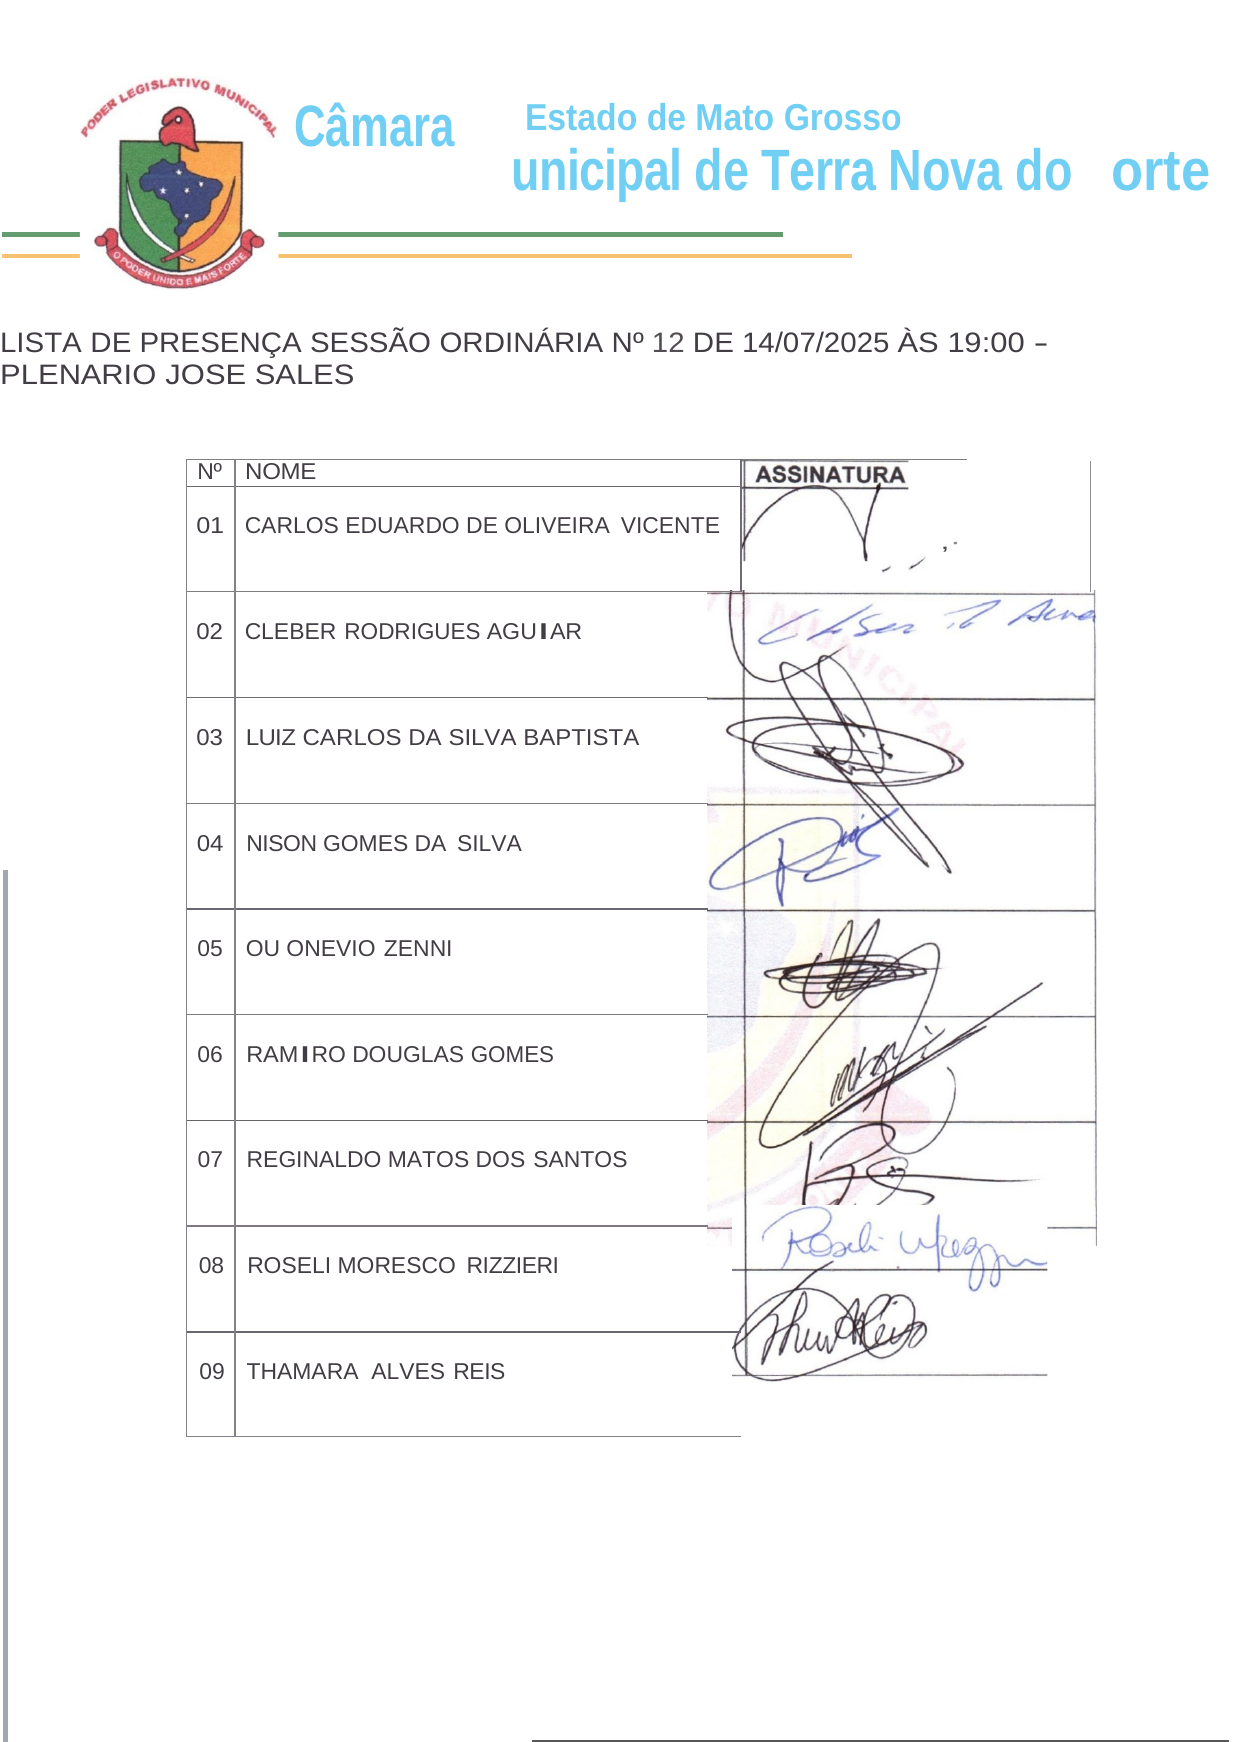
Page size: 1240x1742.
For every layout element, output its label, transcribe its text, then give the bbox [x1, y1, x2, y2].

table_cell 07 [187, 1121, 234, 1225]
table_cell 09 [187, 1333, 234, 1436]
table_cell 03 [187, 698, 234, 803]
text LISTA DE PRESENÇA SESSÃO ORDINÁRIA Nº 12 DE 14/07/2025 ÀS 19:00 - PLENARIO JOSE SALES [0, 327, 1076, 391]
table_header NOME [236, 460, 740, 486]
subtitle Câmara [294, 92, 457, 159]
table_cell CARLOS EDUARDO DE OLIVEIRA VICENTE [236, 487, 740, 591]
table_cell [708, 1246, 732, 1331]
table_cell NISON GOMES DA SILVA [236, 804, 707, 908]
subtitle unicipal de Terra Nova do orte [512, 138, 1239, 203]
table_cell 02 [187, 592, 234, 697]
table_cell CLEBER RODRIGUES AGUIAR [236, 592, 707, 697]
table_header [741, 1382, 967, 1436]
table_cell 06 [187, 1015, 234, 1119]
table_cell 04 [187, 804, 234, 908]
table_cell THAMARA ALVES REIS [236, 1333, 741, 1436]
table_cell 01 [187, 487, 234, 591]
table_cell RAMIRO DOUGLAS GOMES [236, 1015, 707, 1119]
table_header ,· [742, 460, 967, 590]
table_header Nº [187, 460, 234, 486]
table_cell ROSELI MORESCO RIZZIERI [236, 1227, 707, 1331]
table_cell 08 [187, 1227, 234, 1331]
table_cell OU ONEVIO ZENNI [236, 910, 707, 1014]
table_cell 05 [187, 910, 234, 1014]
table_cell REGINALDO MATOS DOS SANTOS [236, 1121, 707, 1225]
table_cell LUIZ CARLOS DA SILVA BAPTISTA [236, 698, 707, 803]
text Estado de Mato Grosso [525, 98, 1239, 138]
